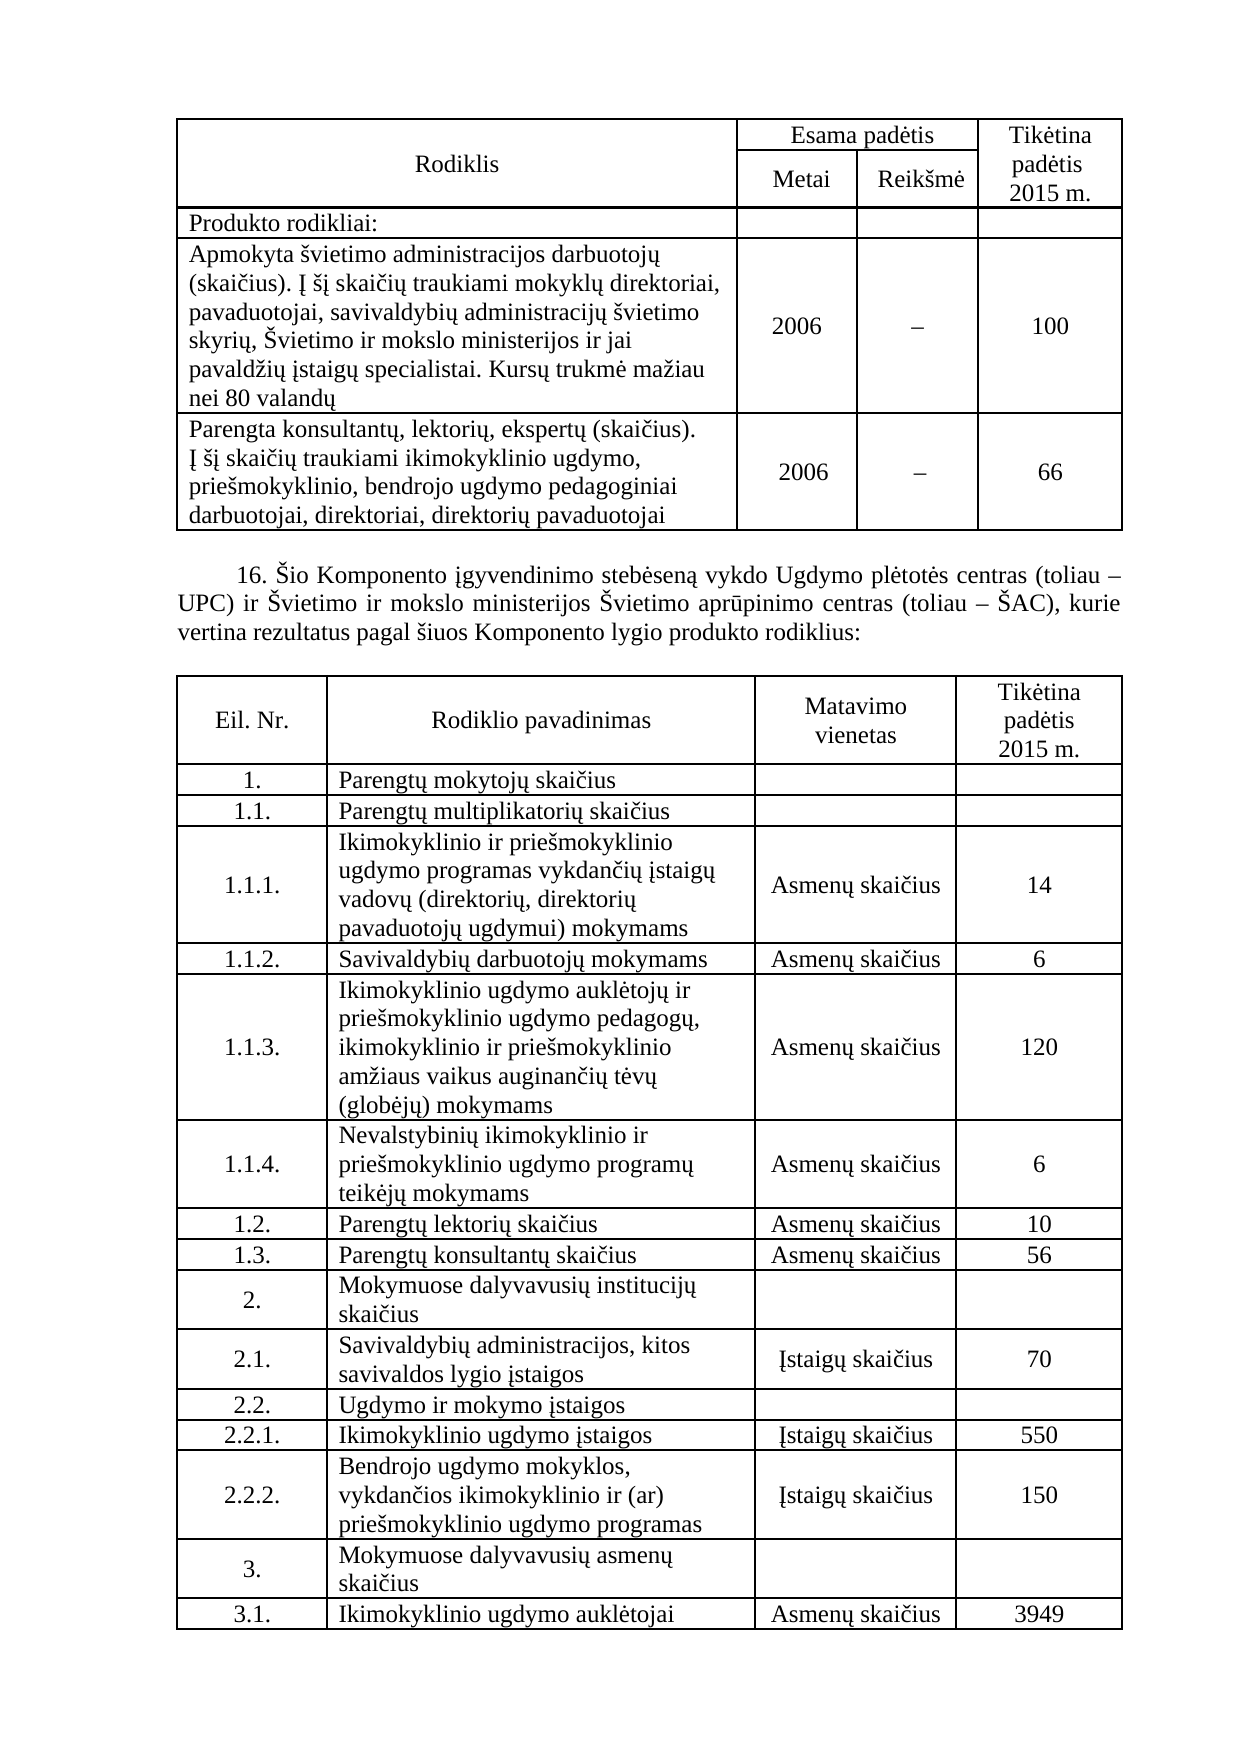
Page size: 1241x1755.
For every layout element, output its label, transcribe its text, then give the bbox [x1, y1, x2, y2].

table_cell Apmokyta švietimo administracijos darbuotojų (skaičius). Į šį skaičių traukiami mokyklų direktoriai, pavaduotojai, savivaldybių administracijų švietimo skyrių, Švietimo ir mokslo ministerijos ir jai pavaldžių įstaigų specialistai. Kursų trukmė mažiau nei 80 valandų [178, 239, 736, 412]
table_cell Įstaigų skaičius [756, 1330, 955, 1388]
table_cell Parengtų multiplikatorių skaičius [328, 796, 754, 825]
table_cell 2.1. [178, 1330, 326, 1388]
table_cell [738, 209, 856, 237]
table_cell Produkto rodikliai: [178, 209, 736, 237]
table_header Rodiklis [178, 120, 736, 206]
table_cell 1.1. [178, 796, 326, 825]
table_cell 70 [957, 1330, 1121, 1388]
table_cell 6 [957, 944, 1121, 973]
table_cell 1.1.1. [178, 827, 326, 942]
table_cell 2.2. [178, 1390, 326, 1418]
table_cell 66 [979, 414, 1121, 529]
table_cell 1.3. [178, 1240, 326, 1268]
table_cell 1.1.3. [178, 975, 326, 1118]
table_cell [979, 209, 1121, 237]
table_cell [756, 765, 955, 794]
table_cell Parengta konsultantų, lektorių, ekspertų (skaičius). Į šį skaičių traukiami ikimokyklinio ugdymo, priešmokyklinio, bendrojo ugdymo pedagoginiai darbuotojai, direktoriai, direktorių pavaduotojai [178, 414, 736, 529]
table_cell Ugdymo ir mokymo įstaigos [328, 1390, 754, 1418]
table_cell 14 [957, 827, 1121, 942]
table_cell 100 [979, 239, 1121, 412]
table_cell Nevalstybinių ikimokyklinio ir priešmokyklinio ugdymo programų teikėjų mokymams [328, 1121, 754, 1207]
table_cell Metai [738, 151, 856, 206]
table_cell Asmenų skaičius [756, 975, 955, 1118]
table_cell [957, 765, 1121, 794]
table_cell [756, 1271, 955, 1328]
table_cell 3949 [957, 1599, 1121, 1628]
table_cell [957, 1390, 1121, 1418]
table_cell 2. [178, 1271, 326, 1328]
table_cell Asmenų skaičius [756, 1121, 955, 1207]
table_cell Parengtų konsultantų skaičius [328, 1240, 754, 1268]
table_cell [858, 209, 977, 237]
table_cell Savivaldybių administracijos, kitos savivaldos lygio įstaigos [328, 1330, 754, 1388]
table_cell 550 [957, 1421, 1121, 1449]
table_header Matavimo vienetas [756, 677, 955, 763]
table_cell 2006 [738, 414, 856, 529]
table_cell Bendrojo ugdymo mokyklos, vykdančios ikimokyklinio ir (ar) priešmokyklinio ugdymo programas [328, 1451, 754, 1538]
table_cell Asmenų skaičius [756, 1209, 955, 1238]
table_cell 120 [957, 975, 1121, 1118]
table_cell Įstaigų skaičius [756, 1451, 955, 1538]
table_cell Asmenų skaičius [756, 1599, 955, 1628]
table_header Esama padėtis [738, 120, 977, 149]
table_cell Asmenų skaičius [756, 1240, 955, 1268]
table_cell [756, 1390, 955, 1418]
table_cell Ikimokyklinio ugdymo auklėtojų ir priešmokyklinio ugdymo pedagogų, ikimokyklinio ir priešmokyklinio amžiaus vaikus auginančių tėvų (globėjų) mokymams [328, 975, 754, 1118]
table_cell Asmenų skaičius [756, 827, 955, 942]
table_cell 1.2. [178, 1209, 326, 1238]
table_cell Ikimokyklinio ir priešmokyklinio ugdymo programas vykdančių įstaigų vadovų (direktorių, direktorių pavaduotojų ugdymui) mokymams [328, 827, 754, 942]
table_cell 6 [957, 1121, 1121, 1207]
table_header Tikėtina padėtis 2015 m. [979, 120, 1121, 206]
table_cell [957, 1540, 1121, 1597]
table_cell 3. [178, 1540, 326, 1597]
table_cell Parengtų mokytojų skaičius [328, 765, 754, 794]
table_cell 10 [957, 1209, 1121, 1238]
table_cell 2.2.2. [178, 1451, 326, 1538]
table_cell 2.2.1. [178, 1421, 326, 1449]
table_header Rodiklio pavadinimas [328, 677, 754, 763]
table_header Eil. Nr. [178, 677, 326, 763]
table_cell 1. [178, 765, 326, 794]
table_cell Įstaigų skaičius [756, 1421, 955, 1449]
table_cell 1.1.4. [178, 1121, 326, 1207]
table_cell [957, 1271, 1121, 1328]
table_cell Asmenų skaičius [756, 944, 955, 973]
table_cell 3.1. [178, 1599, 326, 1628]
table_cell – [858, 239, 977, 412]
table_cell 1.1.2. [178, 944, 326, 973]
table_cell – [858, 414, 977, 529]
table_cell 2006 [738, 239, 856, 412]
table_cell [756, 1540, 955, 1597]
table_cell Mokymuose dalyvavusių institucijų skaičius [328, 1271, 754, 1328]
table_cell 150 [957, 1451, 1121, 1538]
text 16. Šio Komponento įgyvendinimo stebėseną vykdo Ugdymo plėtotės centras (toliau – UPC) ir Švietimo ir mokslo ministerijos Švietimo aprūpinimo centras (toliau – ŠAC), kurie vertina rezultatus pagal šiuos Komponento lygio produkto rodiklius: [177, 560, 1122, 646]
table_cell Mokymuose dalyvavusių asmenų skaičius [328, 1540, 754, 1597]
table_header Tikėtina padėtis 2015 m. [957, 677, 1121, 763]
table_cell [756, 796, 955, 825]
table_cell Parengtų lektorių skaičius [328, 1209, 754, 1238]
table_cell [957, 796, 1121, 825]
table_cell Reikšmė [858, 151, 977, 206]
table_cell Savivaldybių darbuotojų mokymams [328, 944, 754, 973]
table_cell 56 [957, 1240, 1121, 1268]
table_cell Ikimokyklinio ugdymo įstaigos [328, 1421, 754, 1449]
table_cell Ikimokyklinio ugdymo auklėtojai [328, 1599, 754, 1628]
